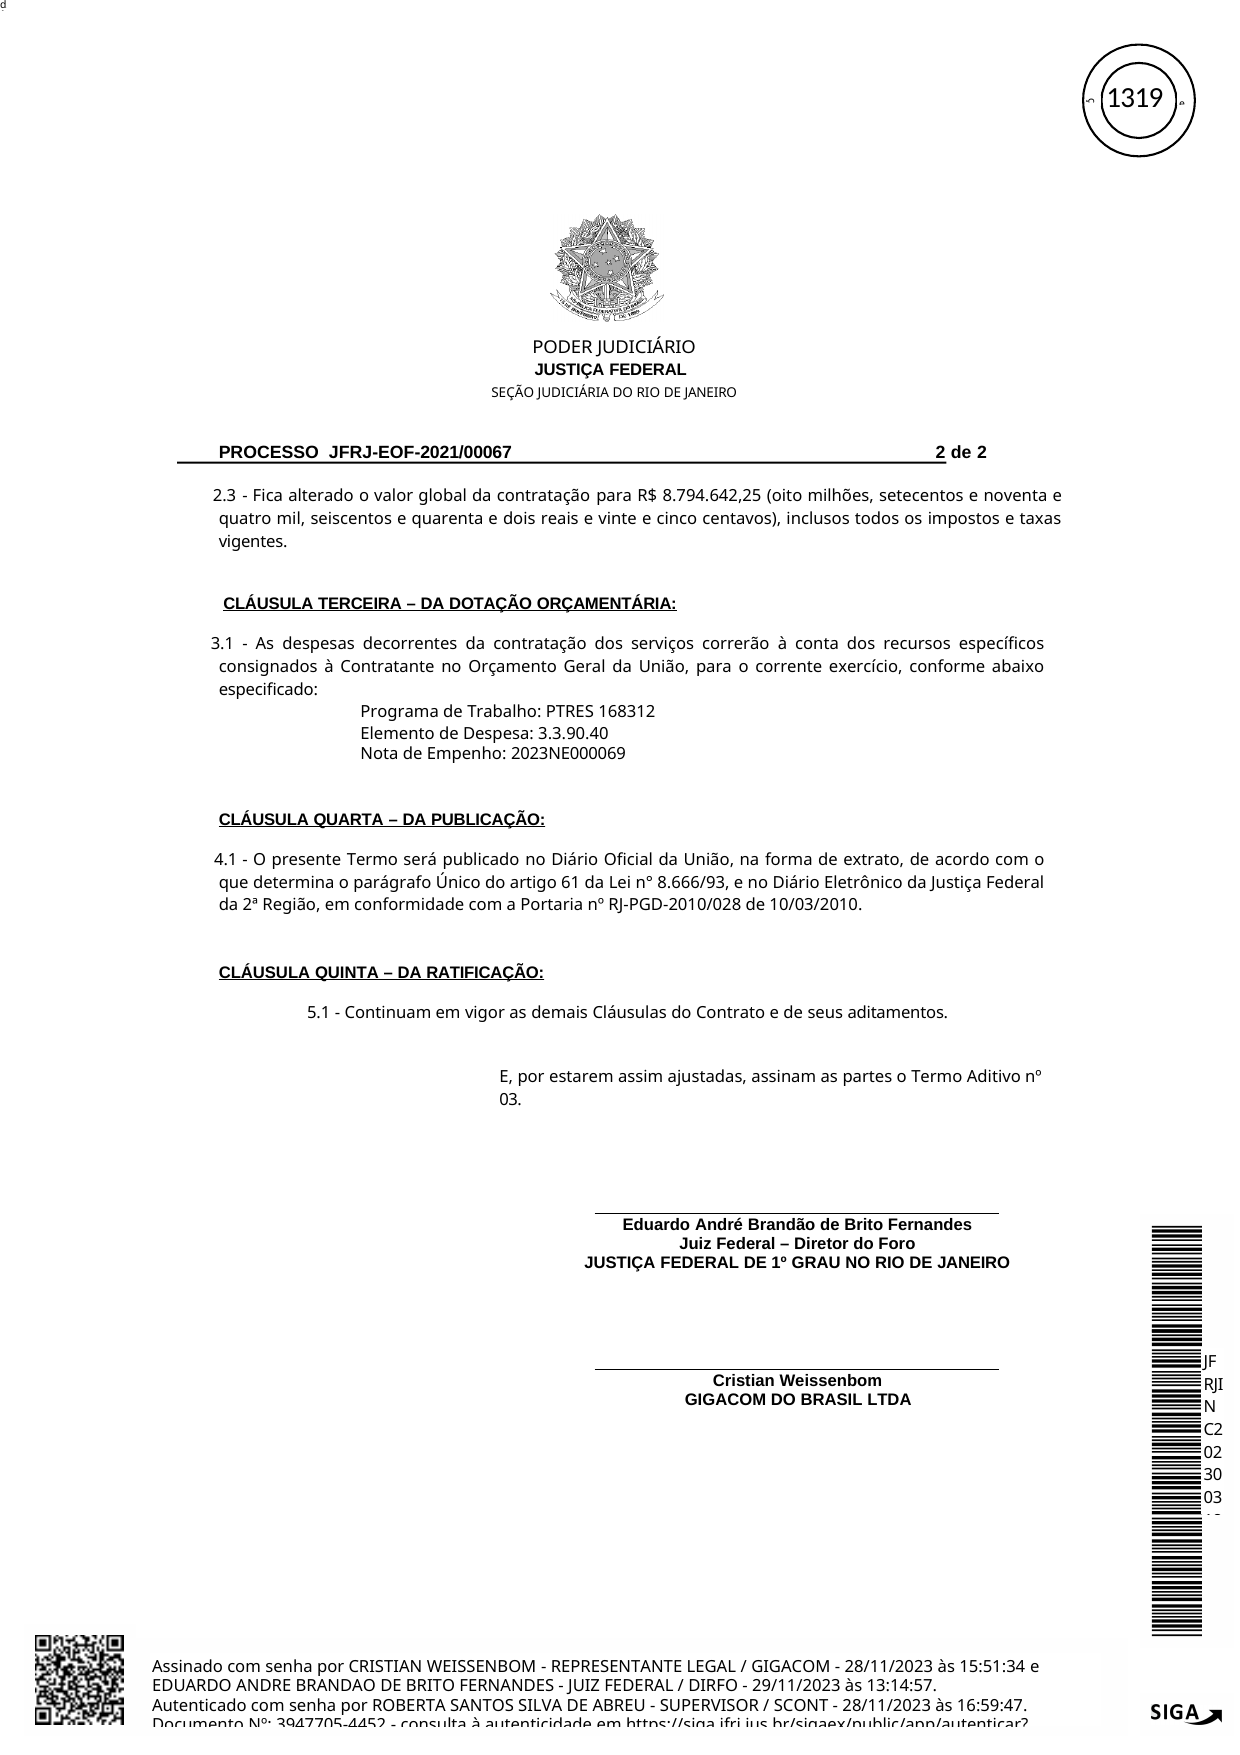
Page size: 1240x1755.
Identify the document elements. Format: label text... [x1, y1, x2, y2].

text JUSTIÇA FEDERAL DE 1º GRAU NO RIO DE JANEIRO [532, 1253, 1062, 1272]
text SEÇÃO JUDICIÁRIA DO RIO DE JANEIRO [245, 382, 983, 401]
text e [1179, 97, 1193, 105]
list - Fica alterado o valor global da contratação para R$ 8.794.642,25 (oito milhões, setecentos e noventa e quatro mil, seiscentos e quarenta e dois reais e vinte e cinco centavos), inclusos todos os impostos e taxas vigentes. [189, 484, 1062, 552]
subtitle PROCESSO JFRJ-EOF-2021/00067 2 de 2 [218, 441, 1062, 462]
subtitle JUSTIÇA FEDERAL [238, 359, 983, 379]
text Programa de Trabalho: PTRES 168312 Elemento de Despesa: 3.3.90.40 [360, 700, 716, 744]
subtitle CLÁUSULA QUINTA – DA RATIFICAÇÃO: [218, 962, 1062, 982]
text E, por estarem assim ajustadas, assinam as partes o Termo Aditivo nº 03. [499, 1065, 1062, 1110]
list - As despesas decorrentes da contratação dos serviços correrão à conta dos recursos específicos consignados à Contratante no Orçamento Geral da União, para o corrente exercício, conforme abaixo especificado: [187, 632, 1045, 700]
text Nota de Empenho: 2023NE000069 [360, 744, 1062, 763]
text Eduardo André Brandão de Brito Fernandes Juiz Federal – Diretor do Foro [611, 1214, 983, 1253]
subtitle CLÁUSULA TERCEIRA – DA DOTAÇÃO ORÇAMENTÁRIA: [223, 594, 1062, 613]
list - O presente Termo será publicado no Diário Oficial da União, na forma de extrato, de acordo com o que determina o parágrafo Único do artigo 61 da Lei n° 8.666/93, e no Diário Eletrônico da Justiça Federal da 2ª Região, em conformidade com a Portaria nº RJ-PGD-2010/028 de 10/03/2010. [190, 848, 1045, 916]
subtitle CLÁUSULA QUARTA – DA PUBLICAÇÃO: [218, 809, 1062, 829]
text d [0, 0, 6, 10]
text Cristian Weissenbom GIGACOM DO BRASIL LTDA [684, 1370, 962, 1409]
subtitle PODER JUDICIÁRIO [245, 334, 983, 358]
text ç [1085, 98, 1099, 106]
list - Continuam em vigor as demais Cláusulas do Contrato e de seus aditamentos. [307, 1001, 1062, 1023]
text JFRJINC202300318A [1203, 1349, 1224, 1514]
